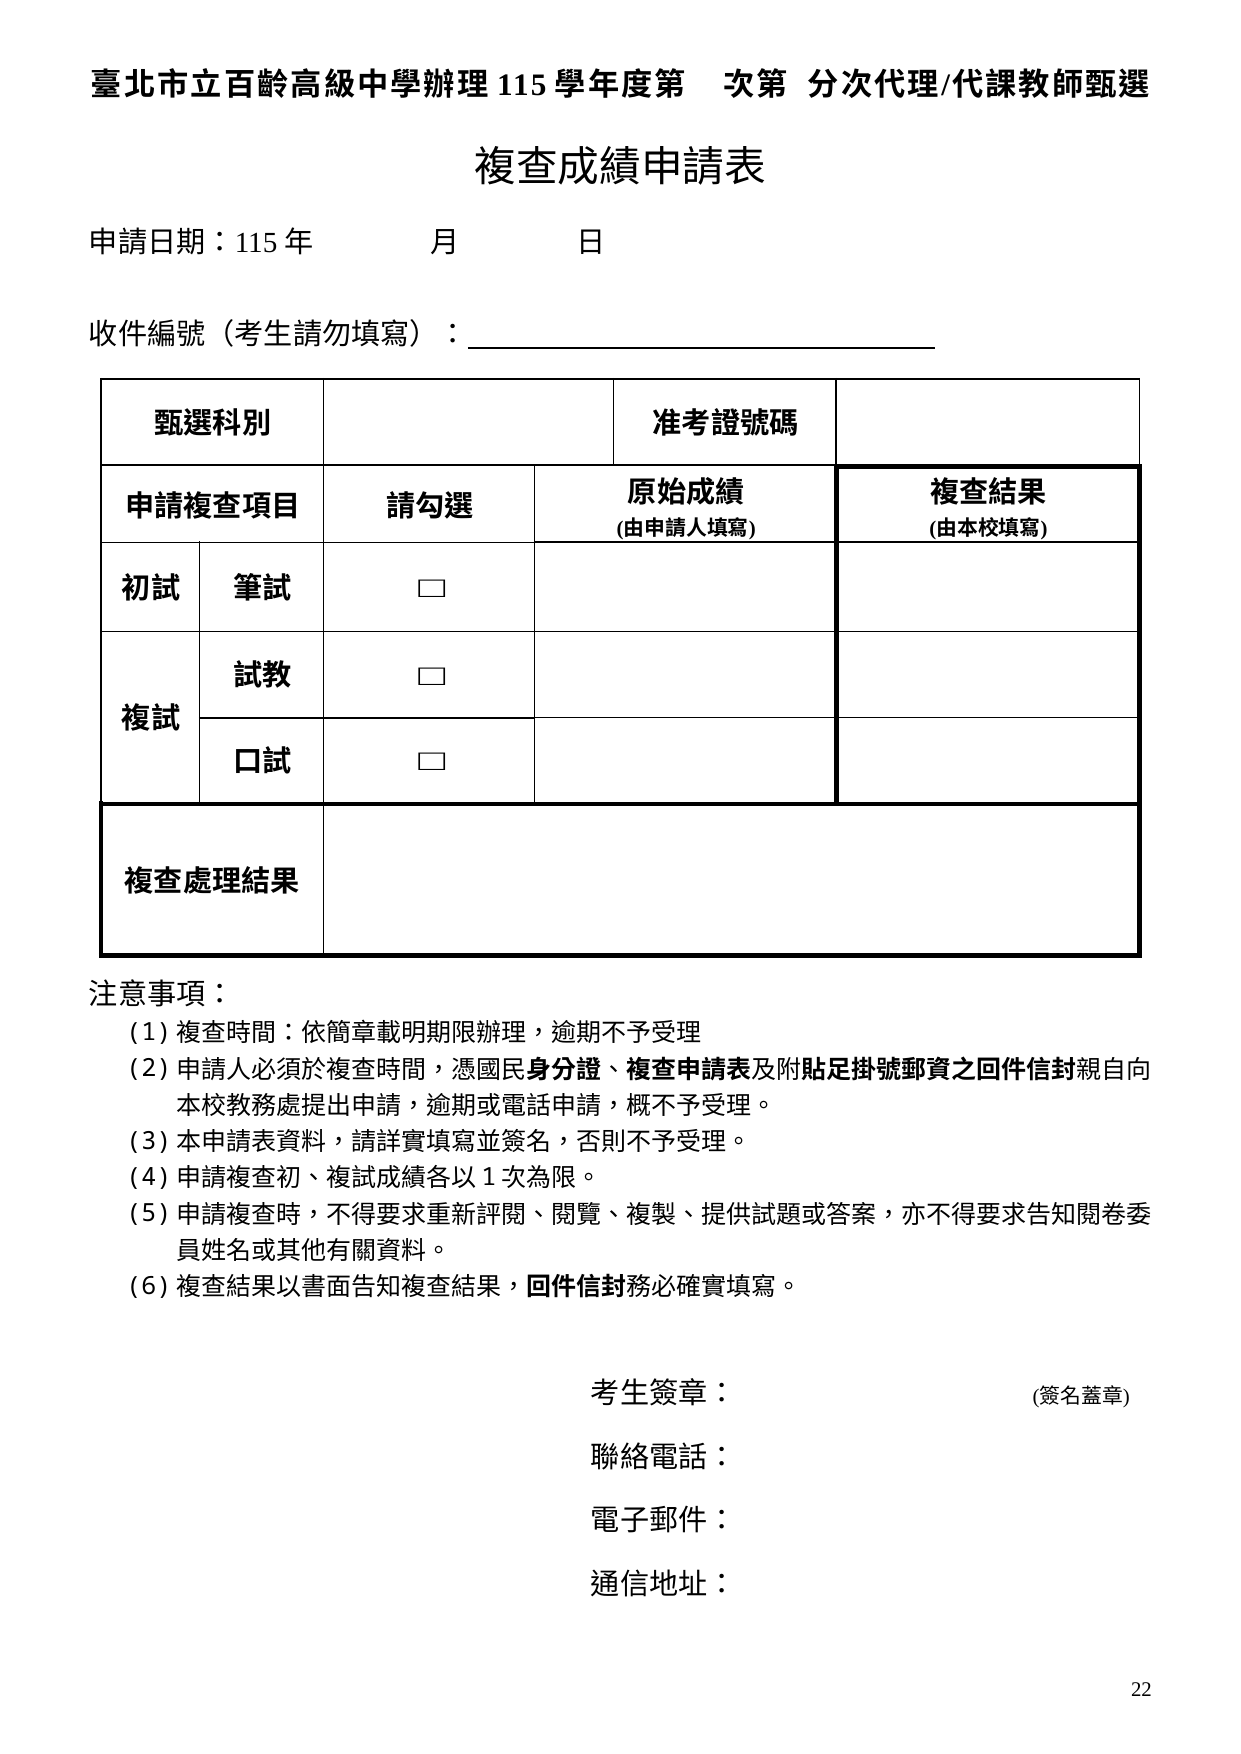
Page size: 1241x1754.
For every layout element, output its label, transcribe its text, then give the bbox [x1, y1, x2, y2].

table_cell □ [324, 632, 534, 717]
table_cell [839, 632, 1137, 717]
text 考生簽章： (簽名蓋章) [591, 1370, 1152, 1412]
table_header [324, 380, 613, 464]
text 通信地址： [591, 1560, 1152, 1602]
table_cell [535, 543, 834, 631]
list 本申請表資料，請詳實填寫並簽名，否則不予受理。 [126, 1122, 1152, 1158]
table_cell 複查處理結果 [103, 806, 323, 953]
text 聯絡電話： [591, 1433, 1152, 1476]
text 注意事項： [89, 971, 1152, 1013]
table_cell 初試 [102, 543, 199, 631]
table_header 甄選科別 [102, 380, 323, 464]
table_cell 試教 [200, 632, 323, 717]
table_header 准考證號碼 [614, 380, 835, 464]
table_cell □ [324, 719, 534, 801]
table_cell 口試 [200, 719, 323, 801]
table_cell □ [324, 543, 534, 631]
text 臺北市立百齡高級中學辦理115學年度第 次第 分次代理/代課教師甄選 [89, 59, 1152, 104]
table_cell [839, 718, 1137, 801]
text 複查成績申請表 [89, 133, 1152, 193]
table_cell 請勾選 [324, 466, 534, 541]
text 申請日期：115 年 月 日 [89, 218, 1152, 261]
list 申請人必須於複查時間，憑國民身分證、複查申請表及附貼足掛號郵資之回件信封親自向本校教務處提出申請，逾期或電話申請，概不予受理。 [126, 1049, 1152, 1122]
table_cell [535, 632, 834, 717]
table_header [837, 380, 1139, 464]
list 申請複查時，不得要求重新評閱、閱覽、複製、提供試題或答案，亦不得要求告知閱卷委員姓名或其他有關資料。 [126, 1194, 1152, 1267]
table_cell [535, 718, 834, 801]
table_cell 原始成績 (由申請人填寫) [535, 466, 834, 541]
text 電子郵件： [591, 1497, 1152, 1539]
list 複查時間：依簡章載明期限辦理，逾期不予受理 [126, 1013, 1152, 1049]
table_cell 複試 [102, 632, 199, 801]
table_cell [839, 543, 1137, 631]
list 複查結果以書面告知複查結果，回件信封務必確實填寫。 [126, 1267, 1152, 1303]
table_cell 筆試 [200, 543, 323, 631]
text 收件編號（考生請勿填寫）： . [89, 311, 1152, 353]
table_cell 申請複查項目 [102, 466, 323, 541]
list 申請複查初、複試成績各以1次為限。 [126, 1158, 1152, 1194]
table_cell [324, 806, 1137, 953]
table_cell 複查結果 (由本校填寫) [839, 469, 1137, 541]
